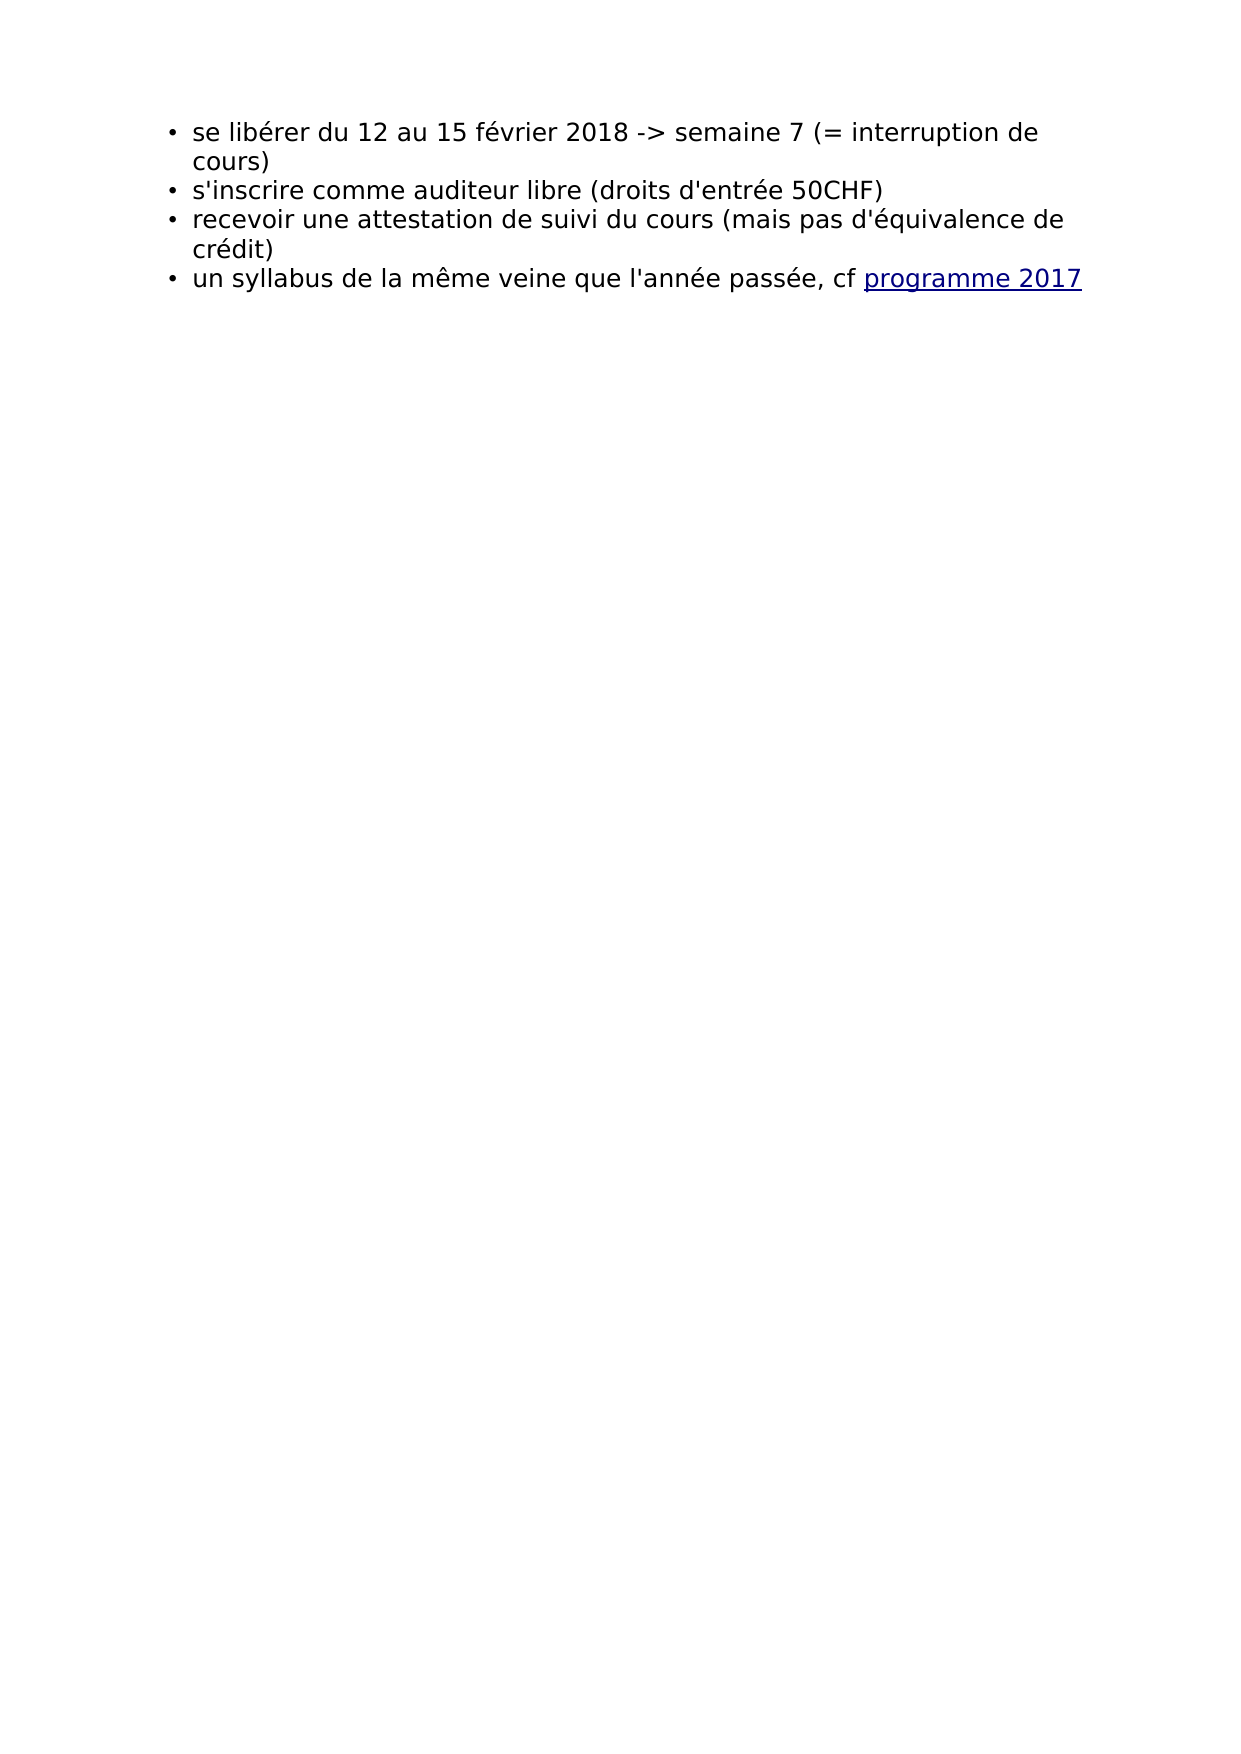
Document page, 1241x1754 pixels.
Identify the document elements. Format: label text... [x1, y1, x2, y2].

list s'inscrire comme auditeur libre (droits d'entrée 50CHF) [177, 176, 1122, 206]
list se libérer du 12 au 15 février 2018 -> semaine 7 (= interruption de cours) [177, 118, 1122, 176]
list recevoir une attestation de suivi du cours (mais pas d'équivalence de crédit) [177, 206, 1122, 264]
list un syllabus de la même veine que l'année passée, cf programme 2017 [177, 264, 1122, 293]
